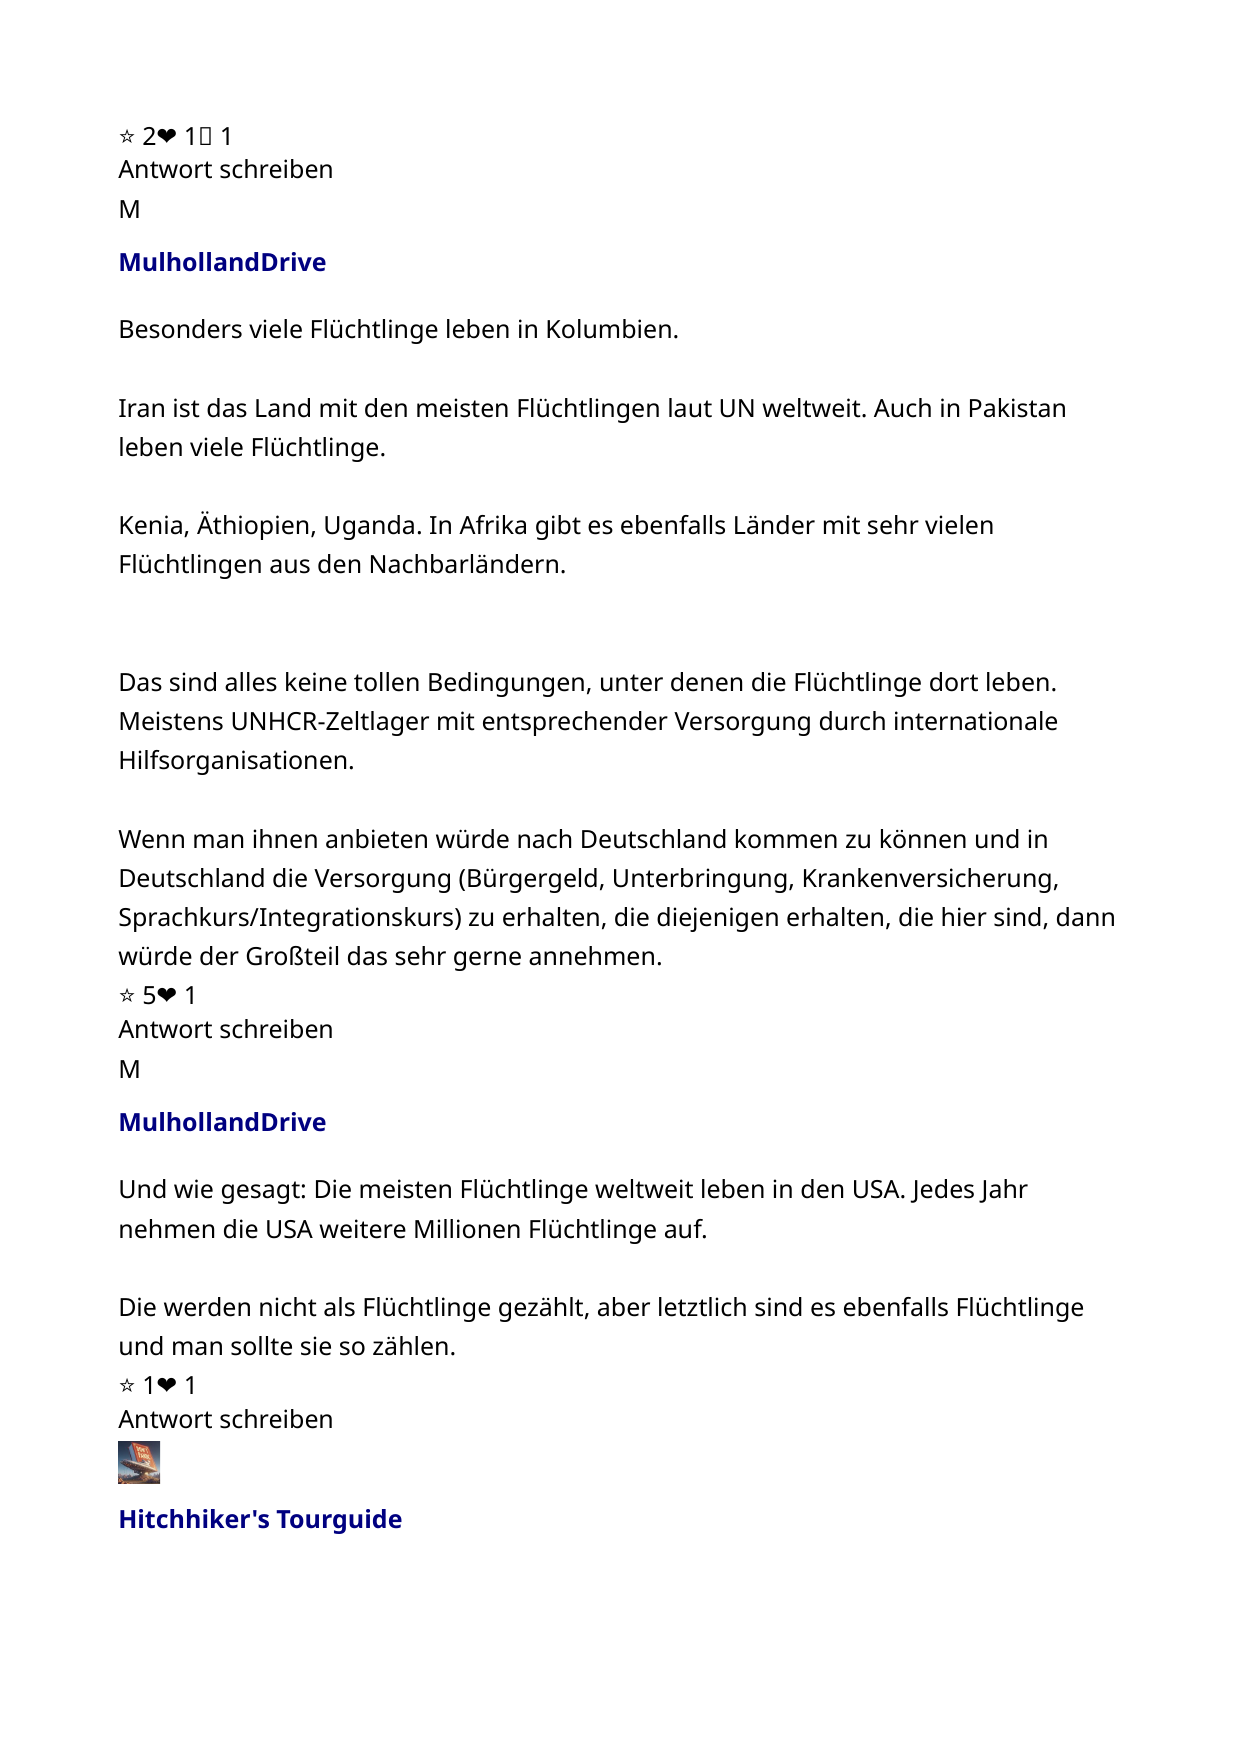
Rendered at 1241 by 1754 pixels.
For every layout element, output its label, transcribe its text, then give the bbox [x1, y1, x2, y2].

text Besonders viele Flüchtlinge leben in Kolumbien. Iran ist das Land mit den meisten Flüchtlingen laut UN weltweit. Auch in Pakistan leben viele Flüchtlinge. Kenia, Äthiopien, Uganda. In Afrika gibt es ebenfalls Länder mit sehr vielen Flüchtlingen aus den Nachbarländern. Das sind alles keine tollen Bedingungen, unter denen die Flüchtlinge dort leben. Meistens UNHCR-Zeltlager mit entsprechender Versorgung durch internationale Hilfsorganisationen. Wenn man ihnen anbieten würde nach Deutschland kommen zu können und in Deutschland die Versorgung (Bürgergeld, Unterbringung, Krankenversicherung, Sprachkurs/Integrationskurs) zu erhalten, die diejenigen erhalten, die hier sind, dann würde der Großteil das sehr gerne annehmen. [118, 312, 1122, 973]
text M [118, 1051, 1122, 1085]
text Und wie gesagt: Die meisten Flüchtlinge weltweit leben in den USA. Jedes Jahr nehmen die USA weitere Millionen Flüchtlinge auf. Die werden nicht als Flüchtlinge gezählt, aber letztlich sind es ebenfalls Flüchtlinge und man sollte sie so zählen. [118, 1172, 1122, 1363]
text M [118, 191, 1122, 225]
subtitle MulhollandDrive [118, 1105, 1122, 1139]
text ⭐️ 2❤️ 1🤨 1 [118, 118, 1122, 152]
picture [118, 1441, 161, 1484]
subtitle MulhollandDrive [118, 245, 1122, 279]
text Antwort schreiben [118, 1402, 1122, 1436]
subtitle Hitchhiker's Tourguide [118, 1502, 1122, 1536]
text Antwort schreiben [118, 152, 1122, 186]
text ⭐️ 5❤️ 1 [118, 978, 1122, 1012]
text ⭐️ 1❤️ 1 [118, 1368, 1122, 1402]
text Antwort schreiben [118, 1012, 1122, 1046]
